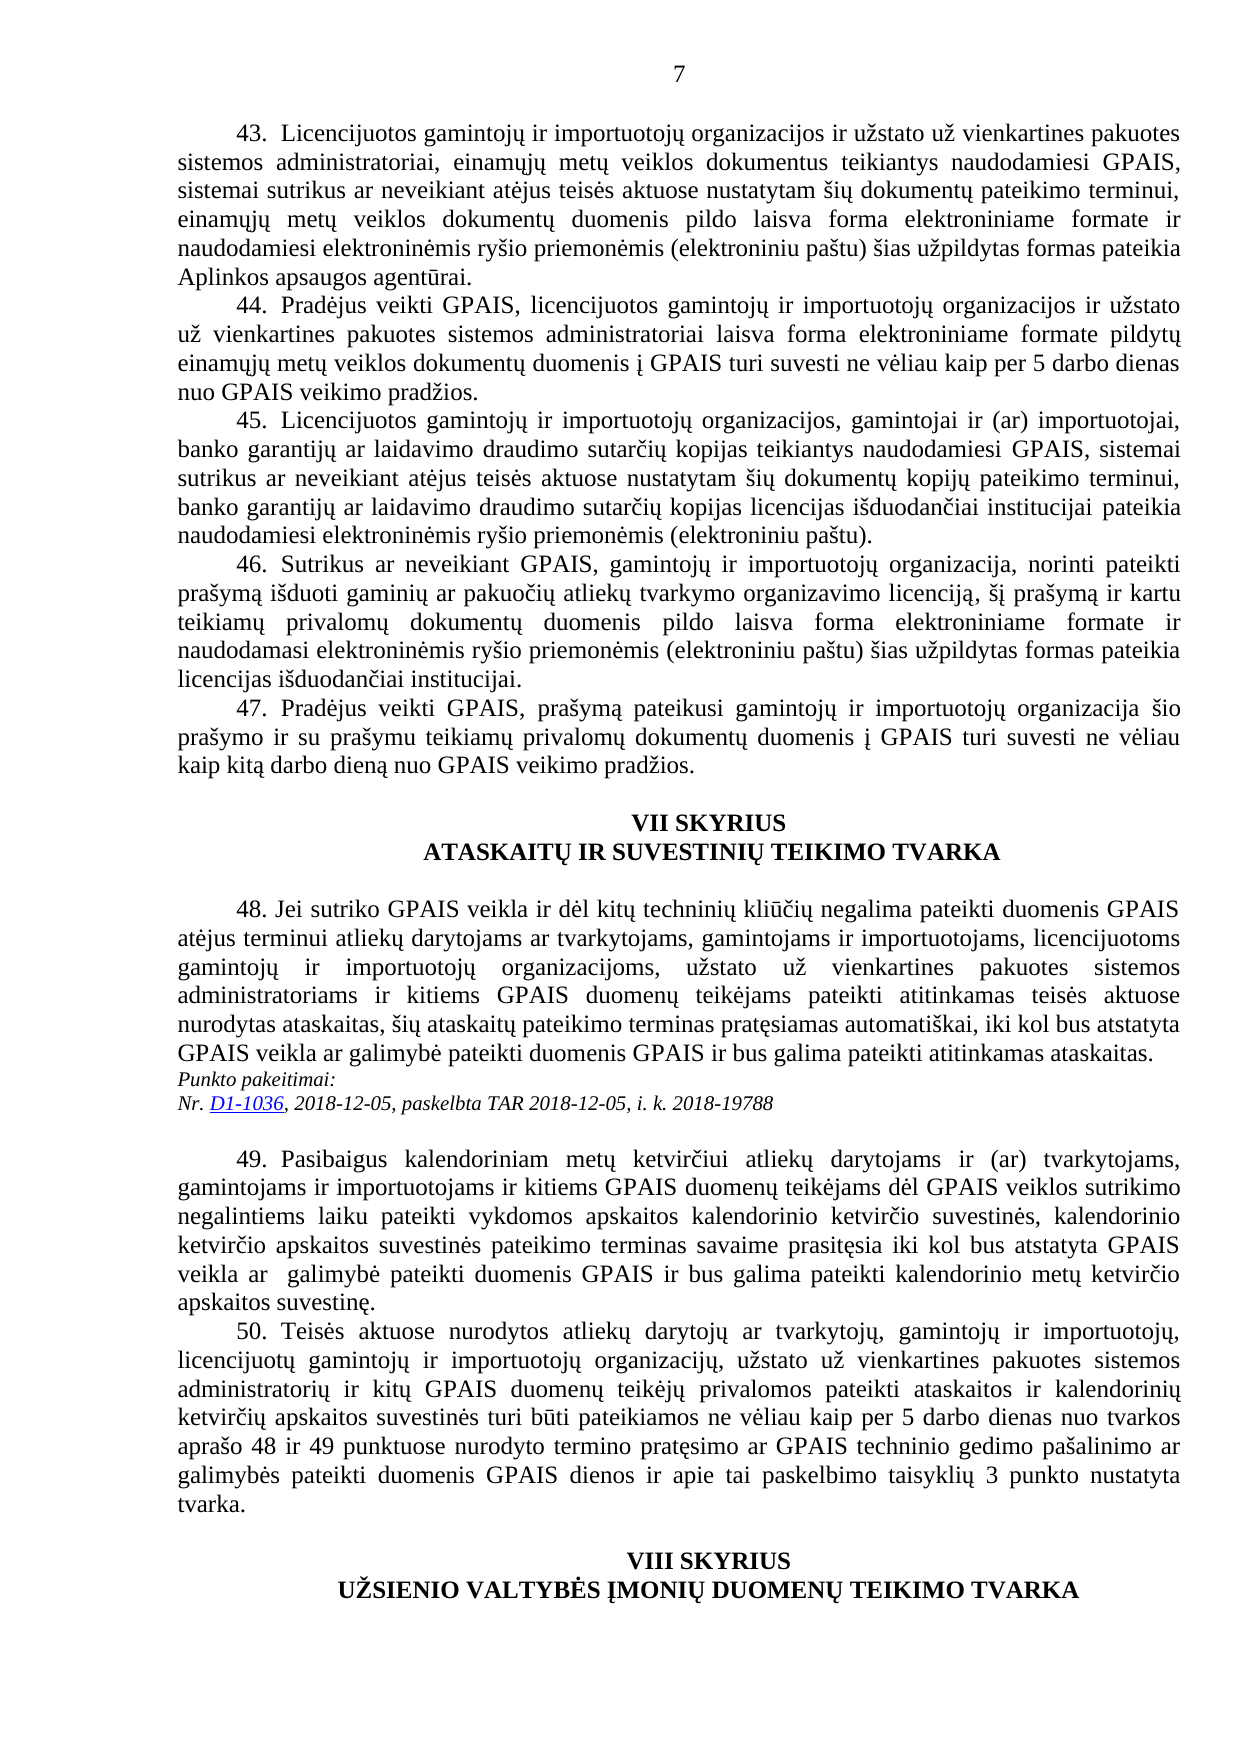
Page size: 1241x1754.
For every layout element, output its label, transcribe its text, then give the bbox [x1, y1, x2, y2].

text Punkto pakeitimai: [177, 1067, 1181, 1091]
text 45. Licencijuotos gamintojų ir importuotojų organizacijos, gamintojai ir (ar) importuotojai, banko garantijų ar laidavimo draudimo sutarčių kopijas teikiantys naudodamiesi GPAIS, sistemai sutrikus ar neveikiant atėjus teisės aktuose nustatytam šių dokumentų kopijų pateikimo terminui, banko garantijų ar laidavimo draudimo sutarčių kopijas licencijas išduodančiai institucijai pateikia naudodamiesi elektroninėmis ryšio priemonėmis (elektroniniu paštu). [177, 406, 1181, 549]
text 48. Jei sutriko GPAIS veikla ir dėl kitų techninių kliūčių negalima pateikti duomenis GPAIS atėjus terminui atliekų darytojams ar tvarkytojams, gamintojams ir importuotojams, licencijuotoms gamintojų ir importuotojų organizacijoms, užstato už vienkartines pakuotes sistemos administratoriams ir kitiems GPAIS duomenų teikėjams pateikti atitinkamas teisės aktuose nurodytas ataskaitas, šių ataskaitų pateikimo terminas pratęsiamas automatiškai, iki kol bus atstatyta GPAIS veikla ar galimybė pateikti duomenis GPAIS ir bus galima pateikti atitinkamas ataskaitas. [177, 894, 1181, 1067]
text ATASKAITŲ IR SUVESTINIŲ TEIKIMO TVARKA [177, 837, 1181, 866]
text UŽSIENIO VALTYBĖS ĮMONIŲ DUOMENŲ TEIKIMO TVARKA [177, 1575, 1181, 1604]
text 43. Licencijuotos gamintojų ir importuotojų organizacijos ir užstato už vienkartines pakuotes sistemos administratoriai, einamųjų metų veiklos dokumentus teikiantys naudodamiesi GPAIS, sistemai sutrikus ar neveikiant atėjus teisės aktuose nustatytam šių dokumentų pateikimo terminui, einamųjų metų veiklos dokumentų duomenis pildo laisva forma elektroniniame formate ir naudodamiesi elektroninėmis ryšio priemonėmis (elektroniniu paštu) šias užpildytas formas pateikia Aplinkos apsaugos agentūrai. [177, 118, 1181, 291]
text 47. Pradėjus veikti GPAIS, prašymą pateikusi gamintojų ir importuotojų organizacija šio prašymo ir su prašymu teikiamų privalomų dokumentų duomenis į GPAIS turi suvesti ne vėliau kaip kitą darbo dieną nuo GPAIS veikimo pradžios. [177, 693, 1181, 779]
text 50. Teisės aktuose nurodytos atliekų darytojų ar tvarkytojų, gamintojų ir importuotojų, licencijuotų gamintojų ir importuotojų organizacijų, užstato už vienkartines pakuotes sistemos administratorių ir kitų GPAIS duomenų teikėjų privalomos pateikti ataskaitos ir kalendorinių ketvirčių apskaitos suvestinės turi būti pateikiamos ne vėliau kaip per 5 darbo dienas nuo tvarkos aprašo 48 ir 49 punktuose nurodyto termino pratęsimo ar GPAIS techninio gedimo pašalinimo ar galimybės pateikti duomenis GPAIS dienos ir apie tai paskelbimo taisyklių 3 punkto nustatyta tvarka. [177, 1316, 1181, 1517]
text VIII SKYRIUS [177, 1546, 1181, 1575]
text Nr. D1-1036, 2018-12-05, paskelbta TAR 2018-12-05, i. k. 2018-19788 [177, 1091, 1181, 1115]
text VII SKYRIUS [177, 808, 1181, 837]
text 44. Pradėjus veikti GPAIS, licencijuotos gamintojų ir importuotojų organizacijos ir užstato už vienkartines pakuotes sistemos administratoriai laisva forma elektroniniame formate pildytų einamųjų metų veiklos dokumentų duomenis į GPAIS turi suvesti ne vėliau kaip per 5 darbo dienas nuo GPAIS veikimo pradžios. [177, 291, 1181, 406]
text 46. Sutrikus ar neveikiant GPAIS, gamintojų ir importuotojų organizacija, norinti pateikti prašymą išduoti gaminių ar pakuočių atliekų tvarkymo organizavimo licenciją, šį prašymą ir kartu teikiamų privalomų dokumentų duomenis pildo laisva forma elektroniniame formate ir naudodamasi elektroninėmis ryšio priemonėmis (elektroniniu paštu) šias užpildytas formas pateikia licencijas išduodančiai institucijai. [177, 549, 1181, 693]
text 49. Pasibaigus kalendoriniam metų ketvirčiui atliekų darytojams ir (ar) tvarkytojams, gamintojams ir importuotojams ir kitiems GPAIS duomenų teikėjams dėl GPAIS veiklos sutrikimo negalintiems laiku pateikti vykdomos apskaitos kalendorinio ketvirčio suvestinės, kalendorinio ketvirčio apskaitos suvestinės pateikimo terminas savaime prasitęsia iki kol bus atstatyta GPAIS veikla ar galimybė pateikti duomenis GPAIS ir bus galima pateikti kalendorinio metų ketvirčio apskaitos suvestinę. [177, 1144, 1181, 1316]
